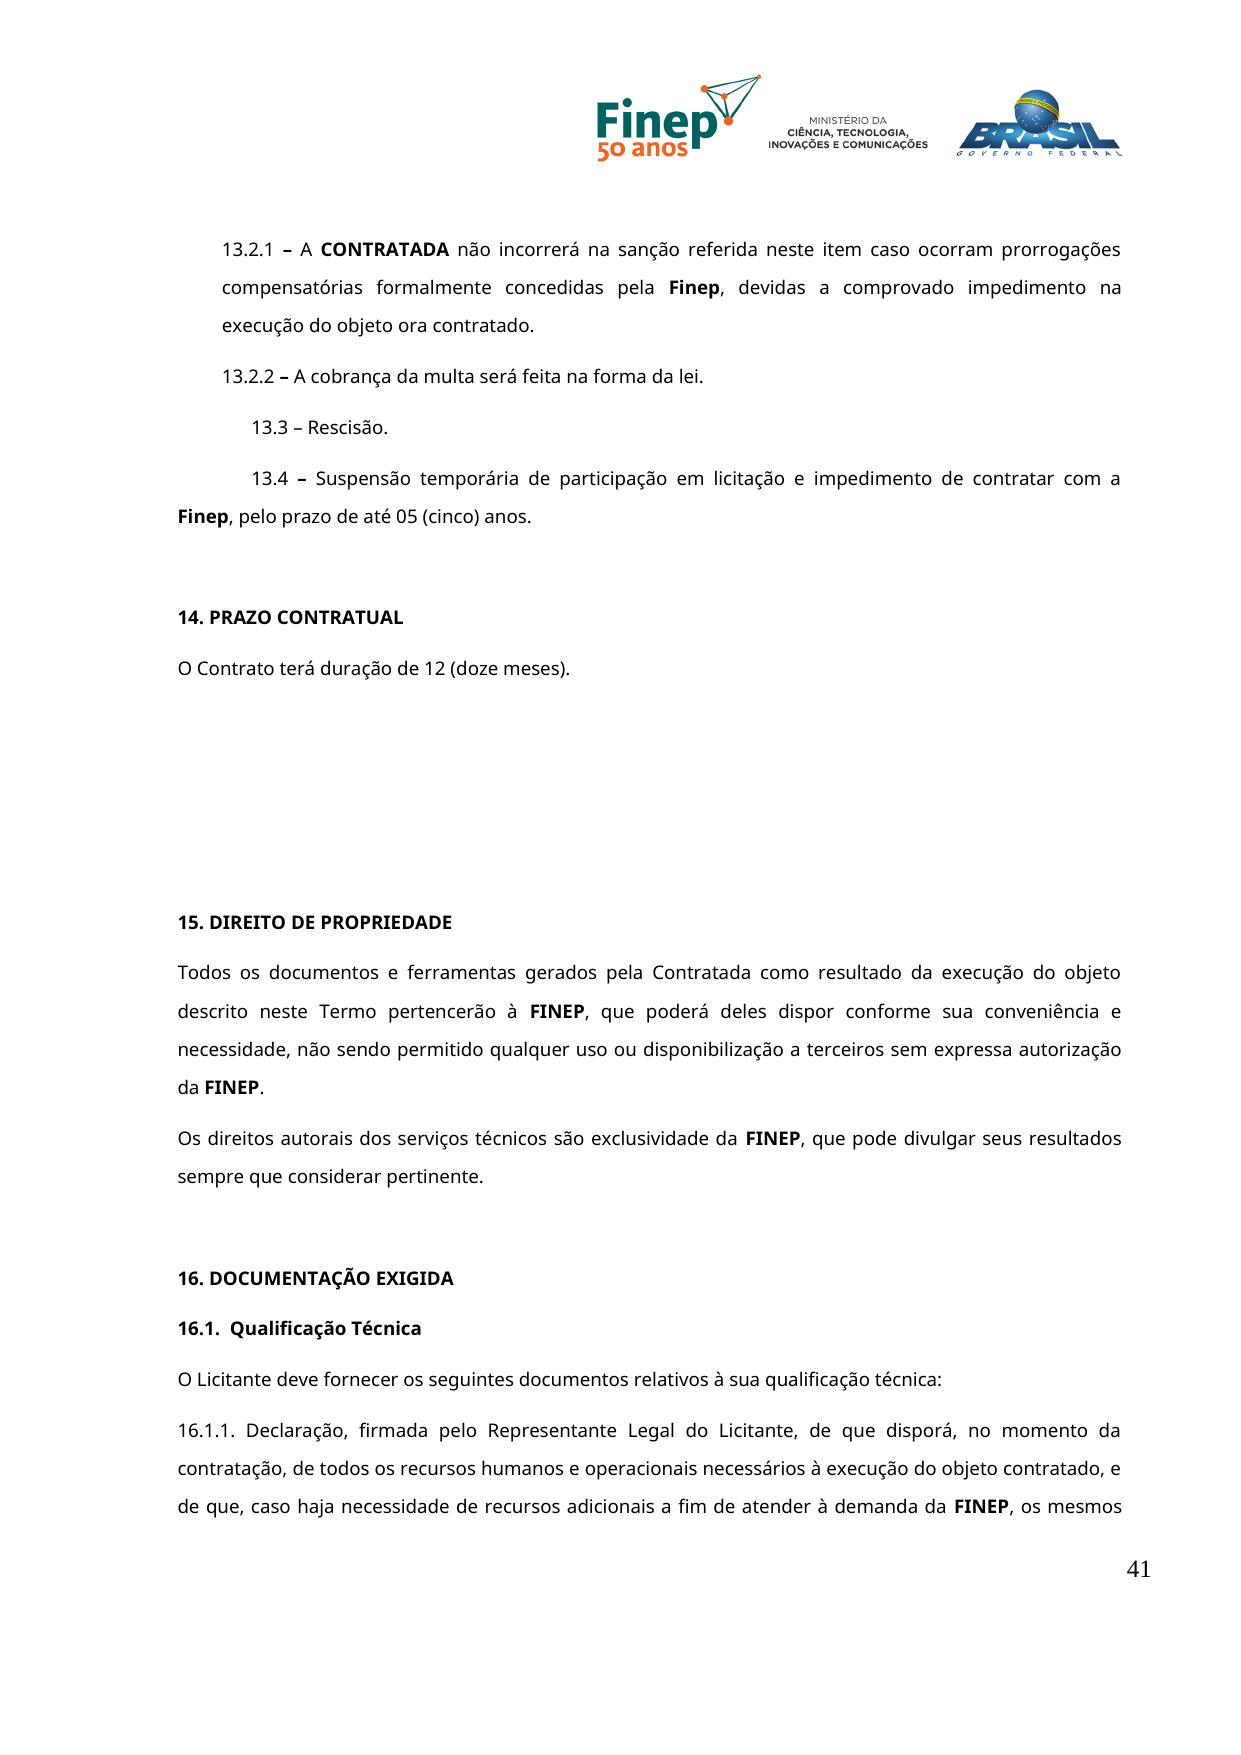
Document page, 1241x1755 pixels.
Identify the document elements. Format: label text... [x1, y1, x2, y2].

text 13.3 – Rescisão. [177, 414, 1122, 440]
text 16. DOCUMENTAÇÃO EXIGIDA [177, 1265, 1122, 1290]
text O Licitante deve fornecer os seguintes documentos relativos à sua qualificação técnica: [177, 1366, 1122, 1392]
text 13.4 – Suspensão temporária de participação em licitação e impedimento de contratar com a Finep, pelo prazo de até 05 (cinco) anos. [177, 465, 1122, 529]
text O Contrato terá duração de 12 (doze meses). [177, 655, 1122, 681]
text 16.1. Qualificação Técnica [177, 1316, 1122, 1341]
text 16.1.1. Declaração, firmada pelo Representante Legal do Licitante, de que disporá, no momento da contratação, de todos os recursos humanos e operacionais necessários à execução do objeto contratado, e de que, caso haja necessidade de recursos adicionais a fim de atender à demanda da FINEP, os mesmos [177, 1417, 1122, 1519]
text Todos os documentos e ferramentas gerados pela Contratada como resultado da execução do objeto descrito neste Termo pertencerão à FINEP, que poderá deles dispor conforme sua conveniência e necessidade, não sendo permitido qualquer uso ou disponibilização a terceiros sem expressa autorização da FINEP. [177, 960, 1122, 1100]
text 15. DIREITO DE PROPRIEDADE [177, 909, 1122, 934]
text 13.2.1 – A CONTRATADA não incorrerá na sanção referida neste item caso ocorram prorrogações compensatórias formalmente concedidas pela Finep, devidas a comprovado impedimento na execução do objeto ora contratado. [222, 236, 1122, 338]
text 14. PRAZO CONTRATUAL [177, 604, 1122, 630]
text Os direitos autorais dos serviços técnicos são exclusividade da FINEP, que pode divulgar seus resultados sempre que considerar pertinente. [177, 1125, 1122, 1189]
text 13.2.2 – A cobrança da multa será feita na forma da lei. [222, 363, 1122, 389]
